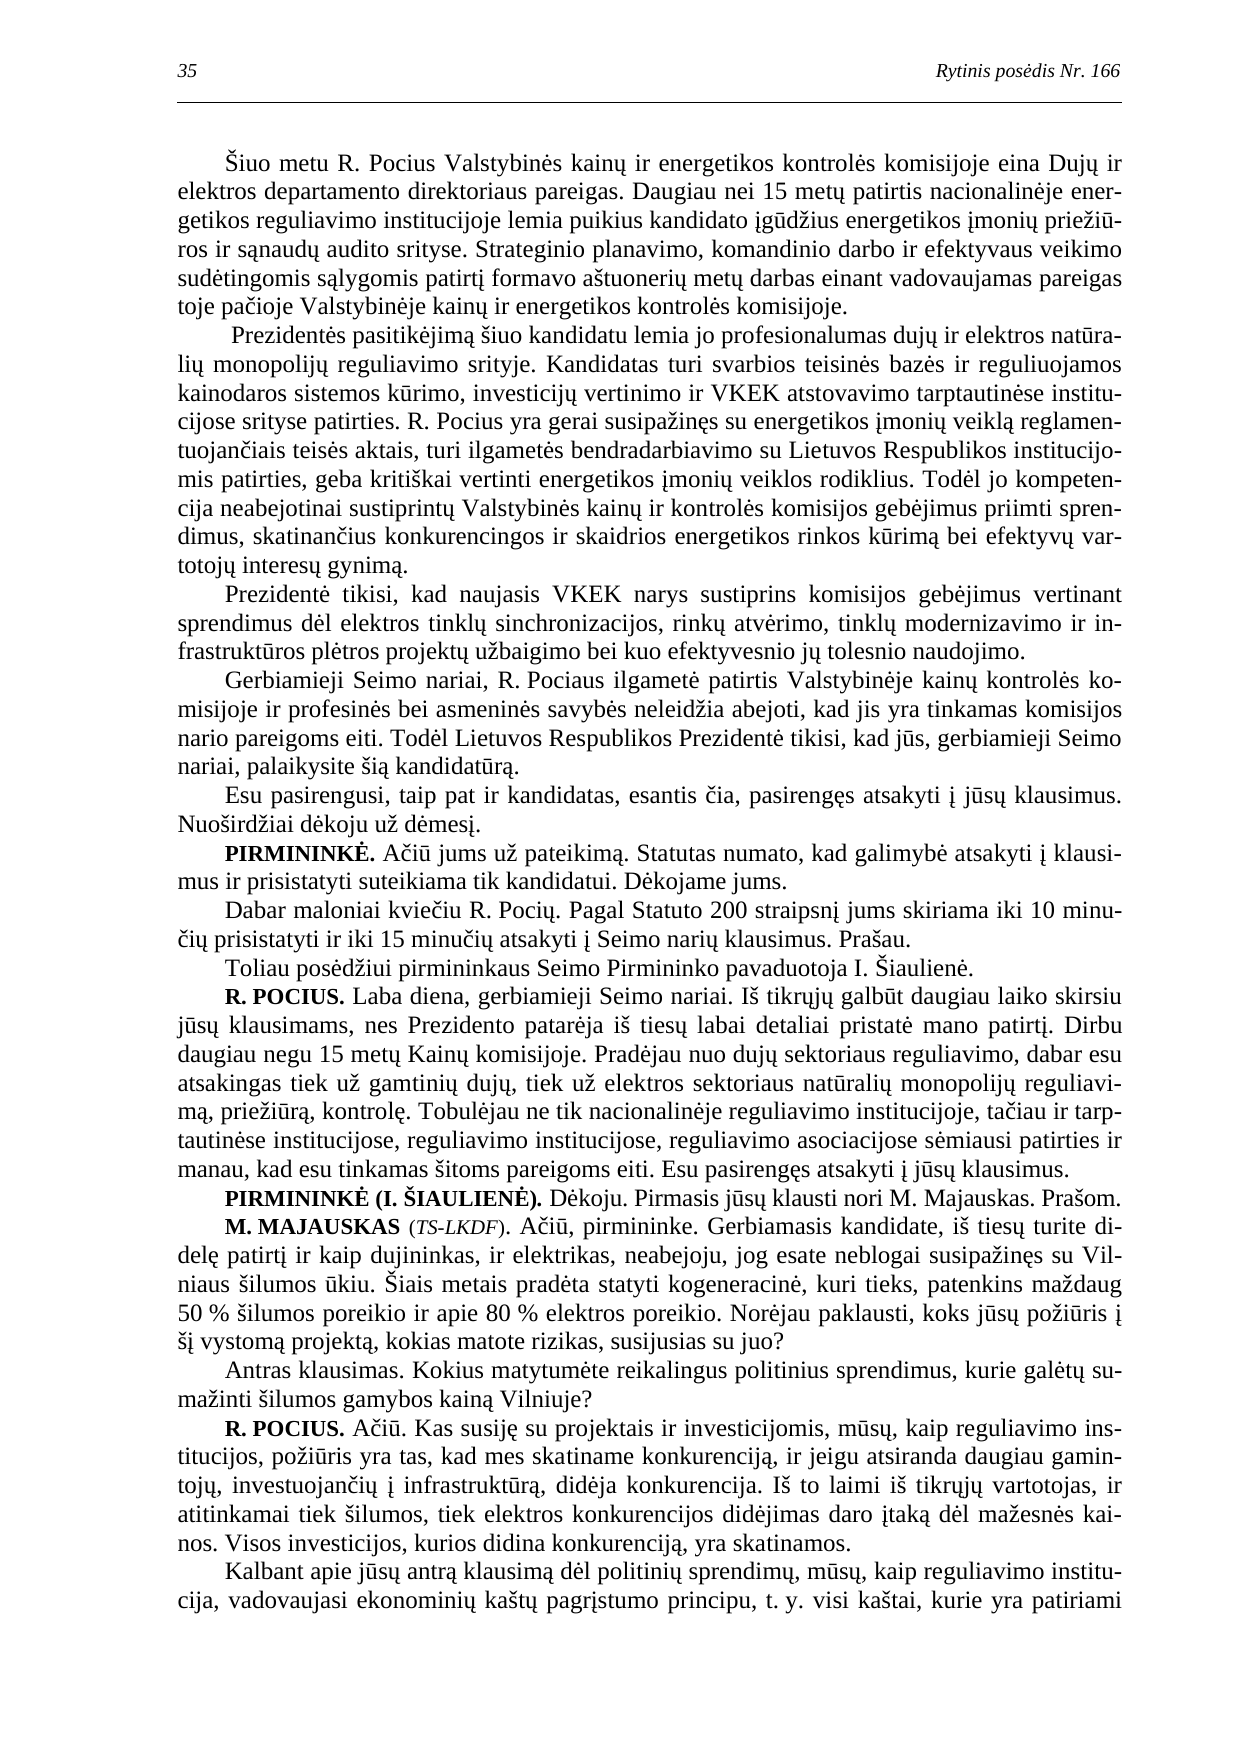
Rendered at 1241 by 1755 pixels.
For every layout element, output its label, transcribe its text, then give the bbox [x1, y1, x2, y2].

text PIRMININKĖ (I. ŠIAULIENĖ). Dė­ko­ju. Pir­ma­sis jū­sų klaus­ti no­ri M. Ma­jaus­kas. Pra­šom. [177, 1183, 1122, 1211]
text Esu pa­si­ren­gu­si, taip pat ir kan­di­da­tas, esan­tis čia, pa­si­ren­gęs at­sa­ky­ti į jū­sų klau­si­mus. Nuo­šir­džiai dė­ko­ju už dė­me­sį. [177, 780, 1122, 838]
text Pre­zi­den­tė ti­ki­si, kad nau­ja­sis VKEK na­rys su­stip­rins ko­mi­si­jos ge­bė­ji­mus ver­ti­nant spren­di­mus dėl elek­tros tin­klų sin­chro­ni­za­ci­jos, rin­kų at­vė­ri­mo, tin­klų mo­der­ni­za­vi­mo ir in­fra­struk­tū­ros plėt­ros pro­jek­tų už­bai­gi­mo bei kuo efek­ty­ves­nio jų to­les­nio nau­do­ji­mo. [177, 579, 1122, 665]
text Kal­bant apie jū­sų an­trą klau­si­mą dėl po­li­ti­nių spren­di­mų, mū­sų, kaip re­gu­lia­vi­mo ins­ti­tu­ci­ja, va­do­vau­ja­si eko­no­mi­nių kaš­tų pa­grįs­tu­mo prin­ci­pu, t. y. vi­si kaš­tai, ku­rie yra pa­ti­ria­mi [177, 1556, 1122, 1614]
text Šiuo me­tu R. Po­cius Vals­ty­bi­nės kai­nų ir ener­ge­ti­kos kon­tro­lės ko­mi­si­jo­je ei­na Du­jų ir elek­tros de­par­ta­men­to di­rek­to­riaus pa­rei­gas. Dau­giau nei 15 me­tų pa­tir­tis na­cio­na­li­nė­je ener­ge­ti­kos re­gu­lia­vi­mo ins­ti­tu­ci­jo­je le­mia pui­kius kan­di­da­to įgū­džius ener­ge­ti­kos įmo­nių prie­žiū­ros ir są­nau­dų au­di­to sri­ty­se. Stra­te­gi­nio pla­na­vi­mo, ko­man­di­nio dar­bo ir efek­ty­vaus vei­ki­mo su­dė­tin­go­mis są­ly­go­mis pa­tir­tį for­ma­vo aš­tuo­nerių me­tų dar­bas ei­nant va­do­vau­ja­mas pa­rei­gas to­je pa­čio­je Vals­ty­bi­nė­je kai­nų ir ener­ge­ti­kos kon­tro­lės ko­mi­si­jo­je. [177, 148, 1122, 320]
text Ger­bia­mie­ji Sei­mo na­riai, R. Po­ciaus il­ga­me­tė pa­tir­tis Vals­ty­bi­nė­je kai­nų kon­tro­lės ko­mi­si­jo­je ir pro­fe­si­nės bei as­me­ni­nės sa­vy­bės ne­lei­džia abe­jo­ti, kad jis yra tin­ka­mas ko­mi­si­jos na­rio pa­rei­goms ei­ti. To­dėl Lie­tu­vos Res­pub­li­kos Pre­zi­den­tė ti­ki­si, kad jūs, ger­bia­mie­ji Sei­mo na­riai, pa­lai­ky­si­te šią kan­di­da­tū­rą. [177, 665, 1122, 780]
text To­liau po­sė­džiui pir­mi­nin­kaus Sei­mo Pir­mi­nin­ko pa­va­duo­to­ja I. Šiau­lie­nė. [177, 953, 1122, 981]
text Ant­ras klau­si­mas. Ko­kius ma­ty­tu­mė­te rei­ka­lin­gus po­li­ti­nius spren­di­mus, ku­rie ga­lė­tų su­ma­žin­ti ši­lu­mos ga­my­bos kai­ną Vil­niu­je? [177, 1355, 1122, 1413]
text Da­bar ma­lo­niai kvie­čiu R. Po­cių. Pa­gal Sta­tu­to 200 straips­nį jums ski­ria­ma iki 10 mi­nu­čių pri­sis­ta­ty­ti ir iki 15 mi­nu­čių at­sa­ky­ti į Sei­mo na­rių klau­si­mus. Pra­šau. [177, 895, 1122, 953]
text M. MAJAUSKAS (TS-LKDF). Ačiū, pir­mi­nin­ke. Ger­bia­ma­sis kan­di­da­te, iš tie­sų tu­ri­te di­de­lę pa­tir­tį ir kaip du­ji­nin­kas, ir elek­tri­kas, ne­abe­jo­ju, jog esa­te ne­blo­gai su­si­pa­ži­nęs su Vil­niaus ši­lu­mos ūkiu. Šiais me­tais pra­dė­ta sta­ty­ti ko­ge­ne­ra­ci­nė, ku­ri tieks, pa­ten­kins maž­daug 50 % ši­lu­mos po­rei­kio ir apie 80 % elek­tros po­rei­kio. No­rė­jau pa­klaus­ti, koks jū­sų po­žiū­ris į šį vys­to­mą pro­jek­tą, ko­kias ma­to­te ri­zi­kas, su­si­ju­sias su juo? [177, 1211, 1122, 1355]
text PIRMININKĖ. Ačiū jums už pa­tei­ki­mą. Sta­tu­tas nu­ma­to, kad ga­li­my­bė at­sa­ky­ti į klau­si­mus ir pri­sis­ta­ty­ti su­tei­kia­ma tik kan­di­da­tui. Dė­ko­ja­me jums. [177, 838, 1122, 895]
text R. POCIUS. Ačiū. Kas su­si­ję su pro­jek­tais ir in­ves­ti­ci­jo­mis, mū­sų, kaip re­gu­lia­vi­mo ins­ti­tu­ci­jos, po­žiū­ris yra tas, kad mes ska­ti­na­me kon­ku­ren­ci­ją, ir jei­gu at­si­ran­da dau­giau ga­min­to­jų, in­ves­tuo­jan­čių į in­fra­struk­tū­rą, di­dė­ja kon­ku­ren­ci­ja. Iš to lai­mi iš tik­rų­jų var­to­to­jas, ir ati­tin­ka­mai tiek ši­lu­mos, tiek elek­tros kon­ku­ren­ci­jos di­dė­ji­mas da­ro įta­ką dėl ma­žes­nės kai­nos. Vi­sos in­ves­ti­ci­jos, ku­rios di­di­na kon­ku­ren­ci­ją, yra ska­ti­na­mos. [177, 1413, 1122, 1556]
text Pre­zi­den­tės pa­si­ti­kė­ji­mą šiuo kan­di­da­tu le­mia jo pro­fe­sio­na­lu­mas du­jų ir elek­tros na­tū­ra­lių mo­no­po­li­jų re­gu­lia­vi­mo sri­ty­je. Kan­di­da­tas tu­ri svar­bios tei­si­nės ba­zės ir re­gu­liuo­ja­mos kai­no­da­ros sis­te­mos kū­ri­mo, in­ves­ti­ci­jų ver­ti­ni­mo ir VKEK at­sto­va­vi­mo tarp­tau­ti­nė­se ins­ti­tu­ci­jo­se sri­ty­se pa­tir­ties. R. Po­cius yra ge­rai su­si­pa­ži­nęs su ener­ge­ti­kos įmo­nių veik­lą reg­la­men­tuo­jan­čiais tei­sės ak­tais, tu­ri il­ga­me­tės ben­dra­dar­bia­vi­mo su Lie­tu­vos Res­pub­li­kos ins­ti­tu­ci­jo­mis pa­tir­ties, ge­ba kri­tiš­kai ver­tin­ti ener­ge­ti­kos įmo­nių veik­los ro­dik­lius. To­dėl jo kom­pe­ten­ci­ja ne­abe­jo­ti­nai su­stip­rin­tų Vals­ty­bi­nės kai­nų ir kon­tro­lės ko­mi­si­jos ge­bė­ji­mus pri­im­ti spren­di­mus, ska­ti­nan­čius kon­ku­ren­cin­gos ir skaid­rios ener­ge­ti­kos rin­kos kū­ri­mą bei efek­ty­vų var­to­to­jų in­te­re­sų gy­ni­mą. [177, 320, 1122, 579]
text R. POCIUS. La­ba die­na, ger­bia­mie­ji Sei­mo na­riai. Iš tik­rų­jų gal­būt dau­giau lai­ko skir­siu jū­sų klau­si­mams, nes Pre­zi­den­to pa­ta­rė­ja iš tie­sų la­bai de­ta­liai pri­sta­tė ma­no pa­tir­tį. Dir­bu dau­giau ne­gu 15 me­tų Kai­nų ko­mi­si­jo­je. Pra­dė­jau nuo du­jų sek­to­riaus re­gu­lia­vi­mo, da­bar esu at­sa­kin­gas tiek už gam­ti­nių du­jų, tiek už elek­tros sek­to­riaus na­tū­ra­lių mo­no­po­li­jų re­gu­lia­vi­mą, prie­žiū­rą, kon­tro­lę. To­bu­lė­jau ne tik na­cio­na­li­nė­je re­gu­lia­vi­mo ins­ti­tu­ci­jo­je, ta­čiau ir tarp­tau­ti­nė­se ins­ti­tu­ci­jo­se, re­gu­lia­vi­mo ins­ti­tu­ci­jo­se, re­gu­lia­vi­mo aso­cia­ci­jo­se sė­miau­si pa­tir­ties ir ma­nau, kad esu tin­ka­mas ši­toms pa­rei­goms ei­ti. Esu pa­si­ren­gęs at­sa­ky­ti į jū­sų klau­si­mus. [177, 981, 1122, 1183]
